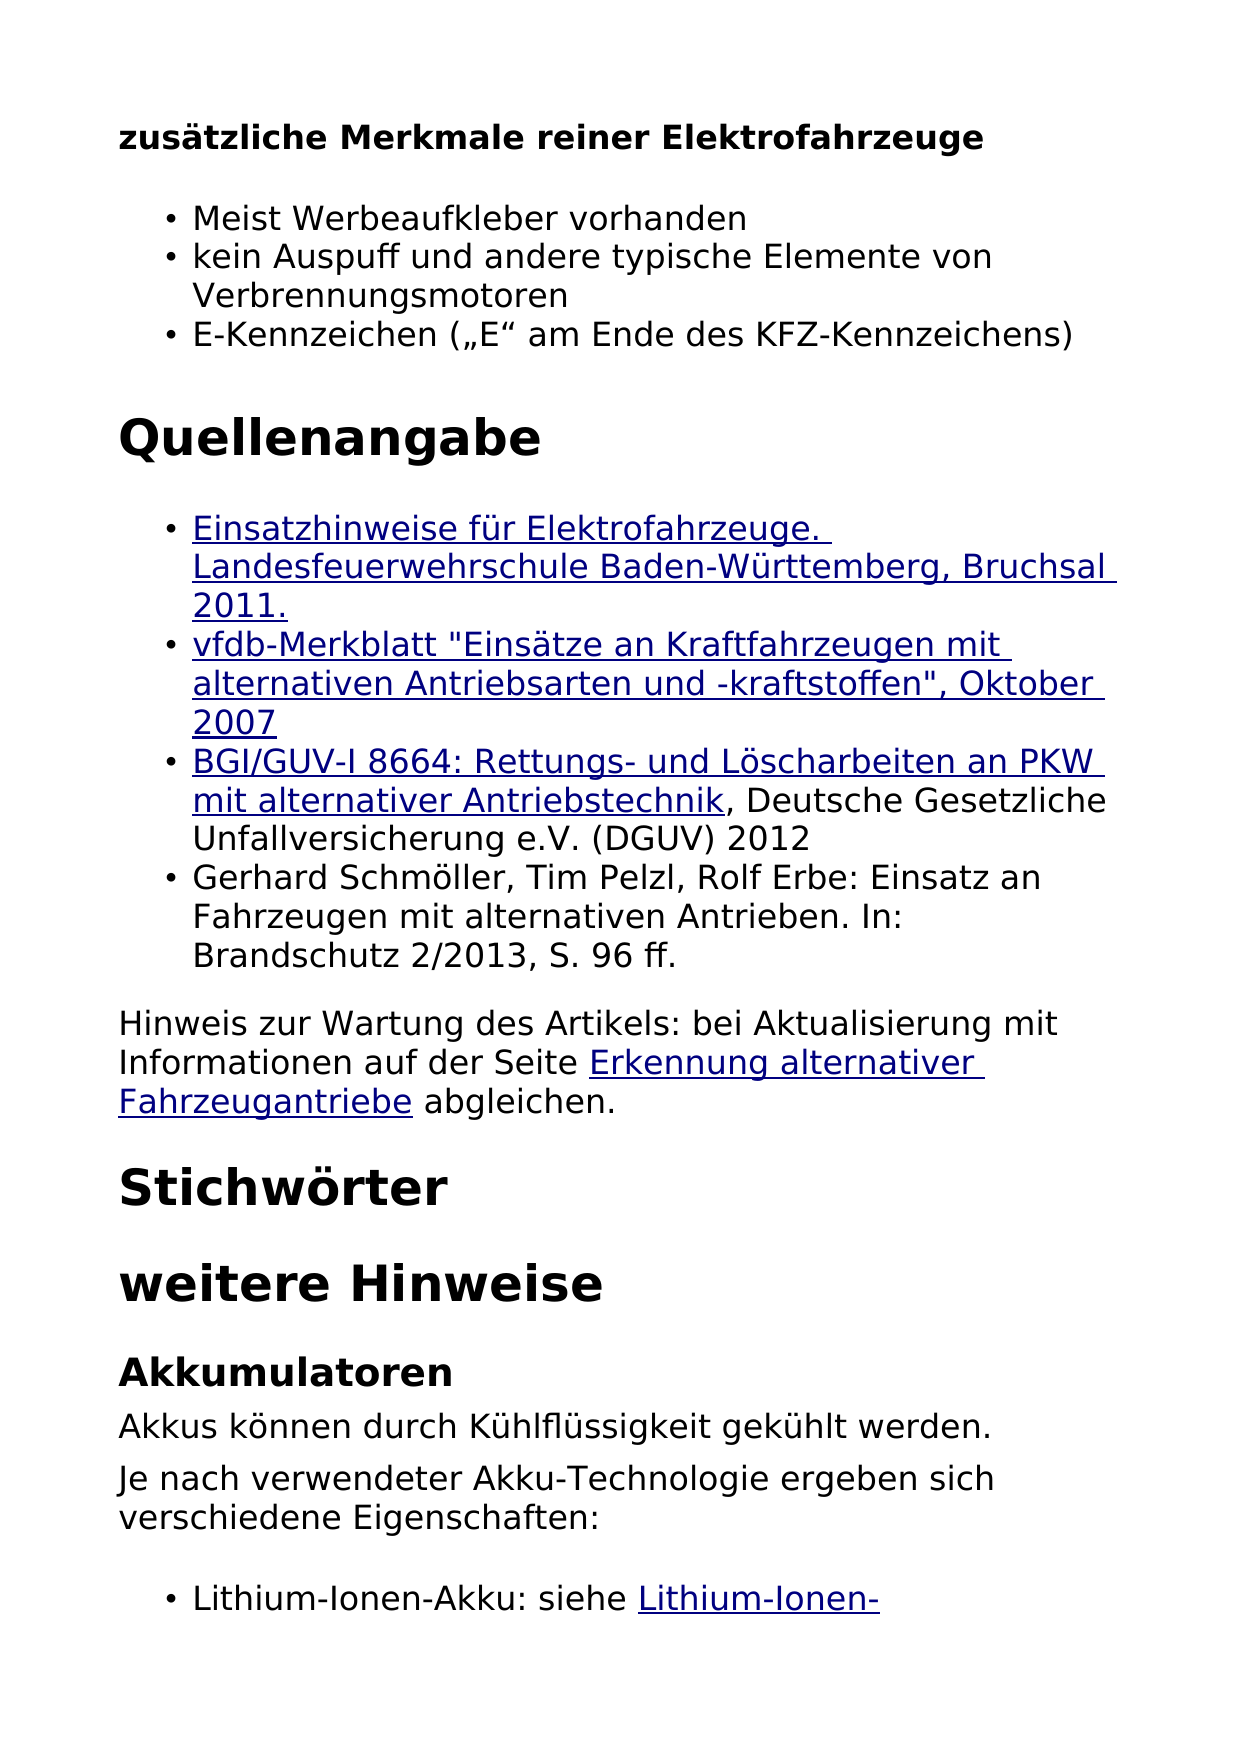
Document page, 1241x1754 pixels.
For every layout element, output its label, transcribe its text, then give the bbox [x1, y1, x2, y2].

subtitle Quellenangabe [118, 409, 1122, 467]
list Meist Werbeaufkleber vorhanden [177, 199, 1122, 238]
list Einsatzhinweise für Elektrofahrzeuge. Landesfeuerwehrschule Baden-Württemberg, Bruchsal 2011. [177, 509, 1122, 626]
subtitle weitere Hinweise [118, 1254, 1122, 1313]
text Akkus können durch Kühlflüssigkeit gekühlt werden. [118, 1408, 1122, 1447]
list Gerhard Schmöller, Tim Pelzl, Rolf Erbe: Einsatz an Fahrzeugen mit alternativen Antrieben. In: Brandschutz 2/2013, S. 96 ff. [177, 859, 1122, 975]
subtitle zusätzliche Merkmale reiner Elektrofahrzeuge [118, 118, 1122, 157]
text Hinweis zur Wartung des Artikels: bei Aktualisierung mit Informationen auf der Seite Erkennung alternativer Fahrzeugantriebe abgleichen. [118, 1005, 1122, 1121]
text Je nach verwendeter Akku-Technologie ergeben sich verschiedene Eigenschaften: [118, 1459, 1122, 1537]
list kein Auspuff und andere typische Elemente von Verbrennungsmotoren [177, 238, 1122, 316]
list E-Kennzeichen („E“ am Ende des KFZ-Kennzeichens) [177, 316, 1122, 354]
list Lithium-Ionen-Akku: siehe Lithium-Ionen- [177, 1579, 1122, 1618]
subtitle Akkumulatoren [118, 1350, 1122, 1396]
list vfdb-Merkblatt "Einsätze an Kraftfahrzeugen mit alternativen Antriebsarten und -kraftstoffen", Oktober 2007 [177, 626, 1122, 742]
list BGI/GUV-I 8664: Rettungs- und Löscharbeiten an PKW mit alternativer Antriebstechnik, Deutsche Gesetzliche Unfallversicherung e.V. (DGUV) 2012 [177, 742, 1122, 859]
subtitle Stichwörter [118, 1159, 1122, 1217]
